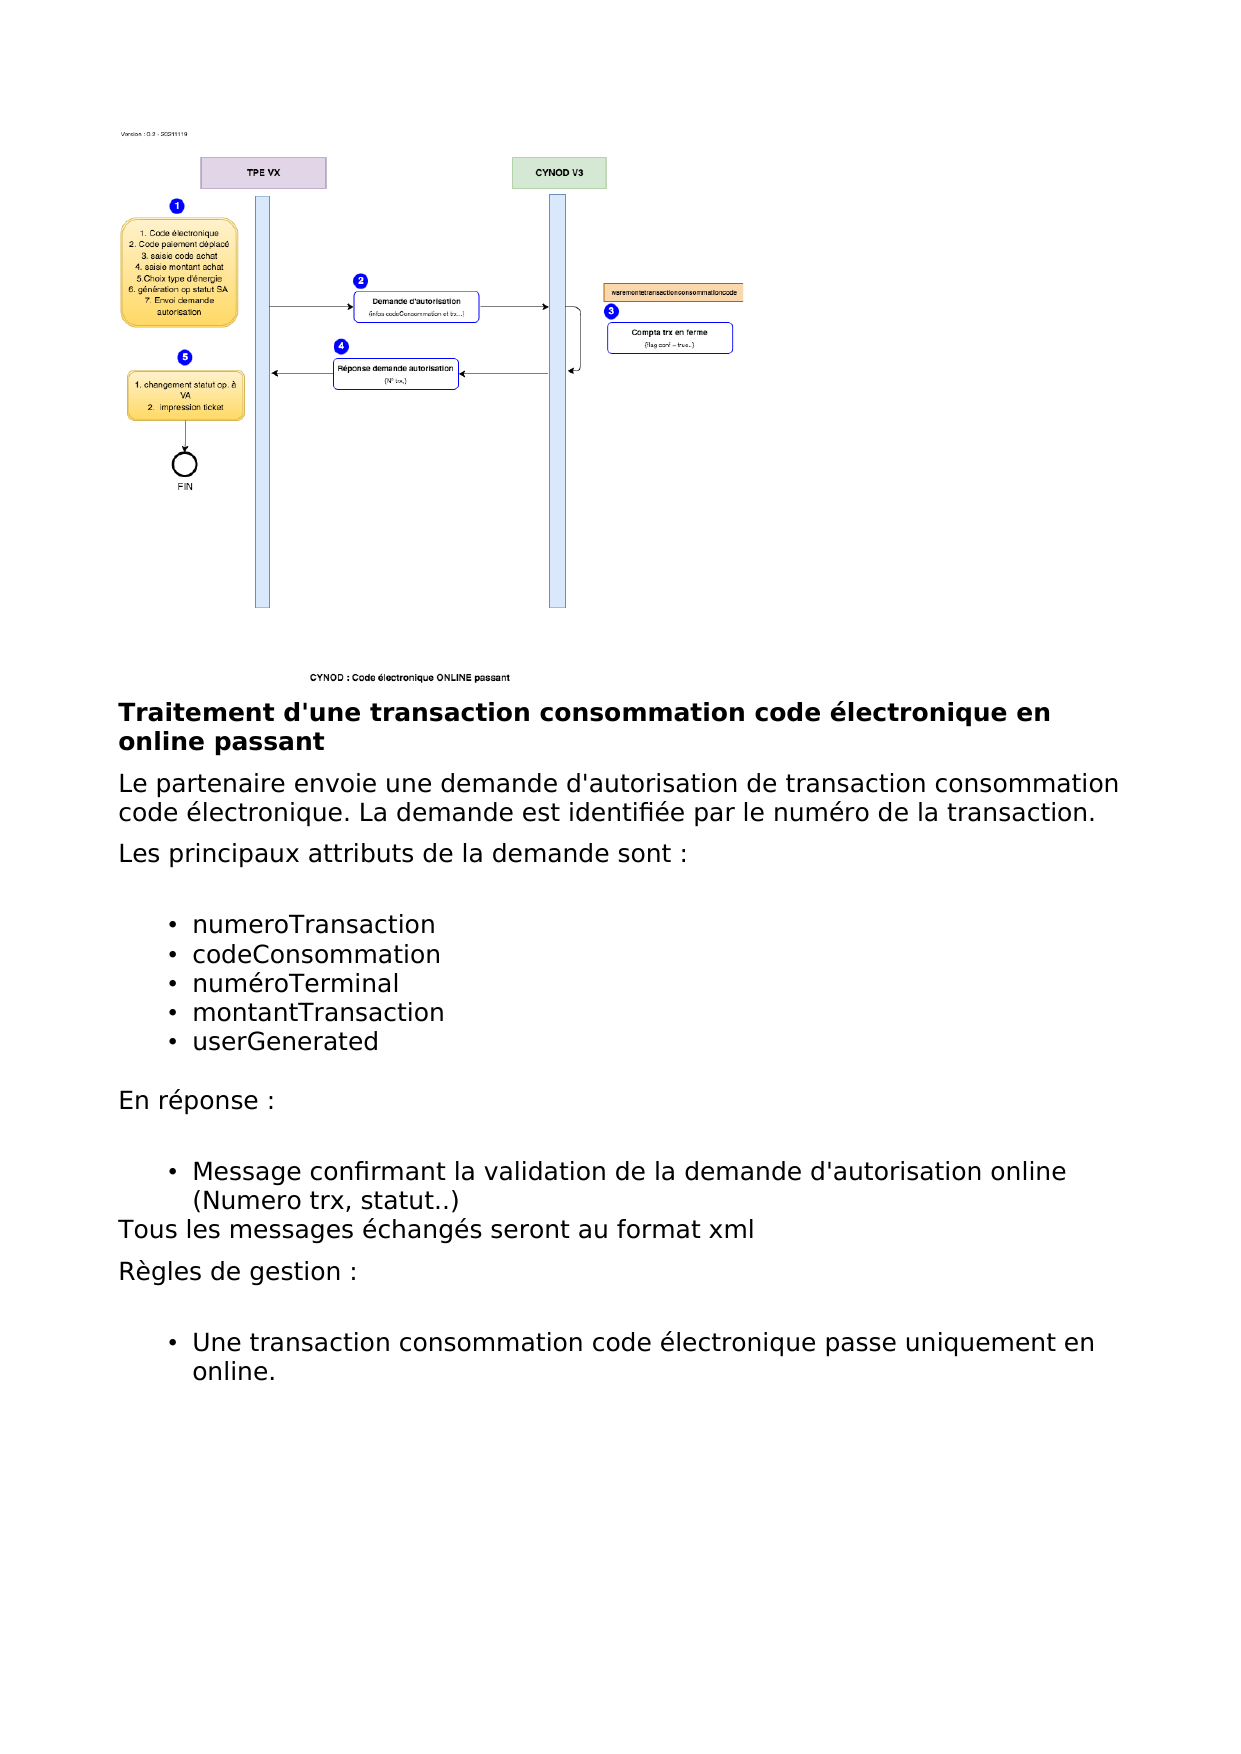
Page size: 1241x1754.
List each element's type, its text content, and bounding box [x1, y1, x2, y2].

text Les principaux attributs de la demande sont : [118, 839, 1122, 869]
list numéroTerminal [177, 969, 1122, 998]
list codeConsommation [177, 940, 1122, 969]
list Une transaction consommation code électronique passe uniquement en online. [177, 1328, 1122, 1387]
text En réponse : [118, 1086, 1122, 1115]
list numeroTransaction [177, 911, 1122, 940]
text Traitement d'une transaction consommation code électronique en online passant [118, 698, 1122, 756]
text Le partenaire envoie une demande d'autorisation de transaction consommation code électronique. La demande est identifiée par le numéro de la transaction. [118, 769, 1122, 827]
text Règles de gestion : [118, 1257, 1122, 1286]
text Tous les messages échangés seront au format xml [118, 1216, 1122, 1245]
picture [118, 118, 744, 686]
list montantTransaction [177, 998, 1122, 1027]
list Message confirmant la validation de la demande d'autorisation online (Numero trx, statut..) [177, 1157, 1122, 1216]
list userGenerated [177, 1027, 1122, 1057]
